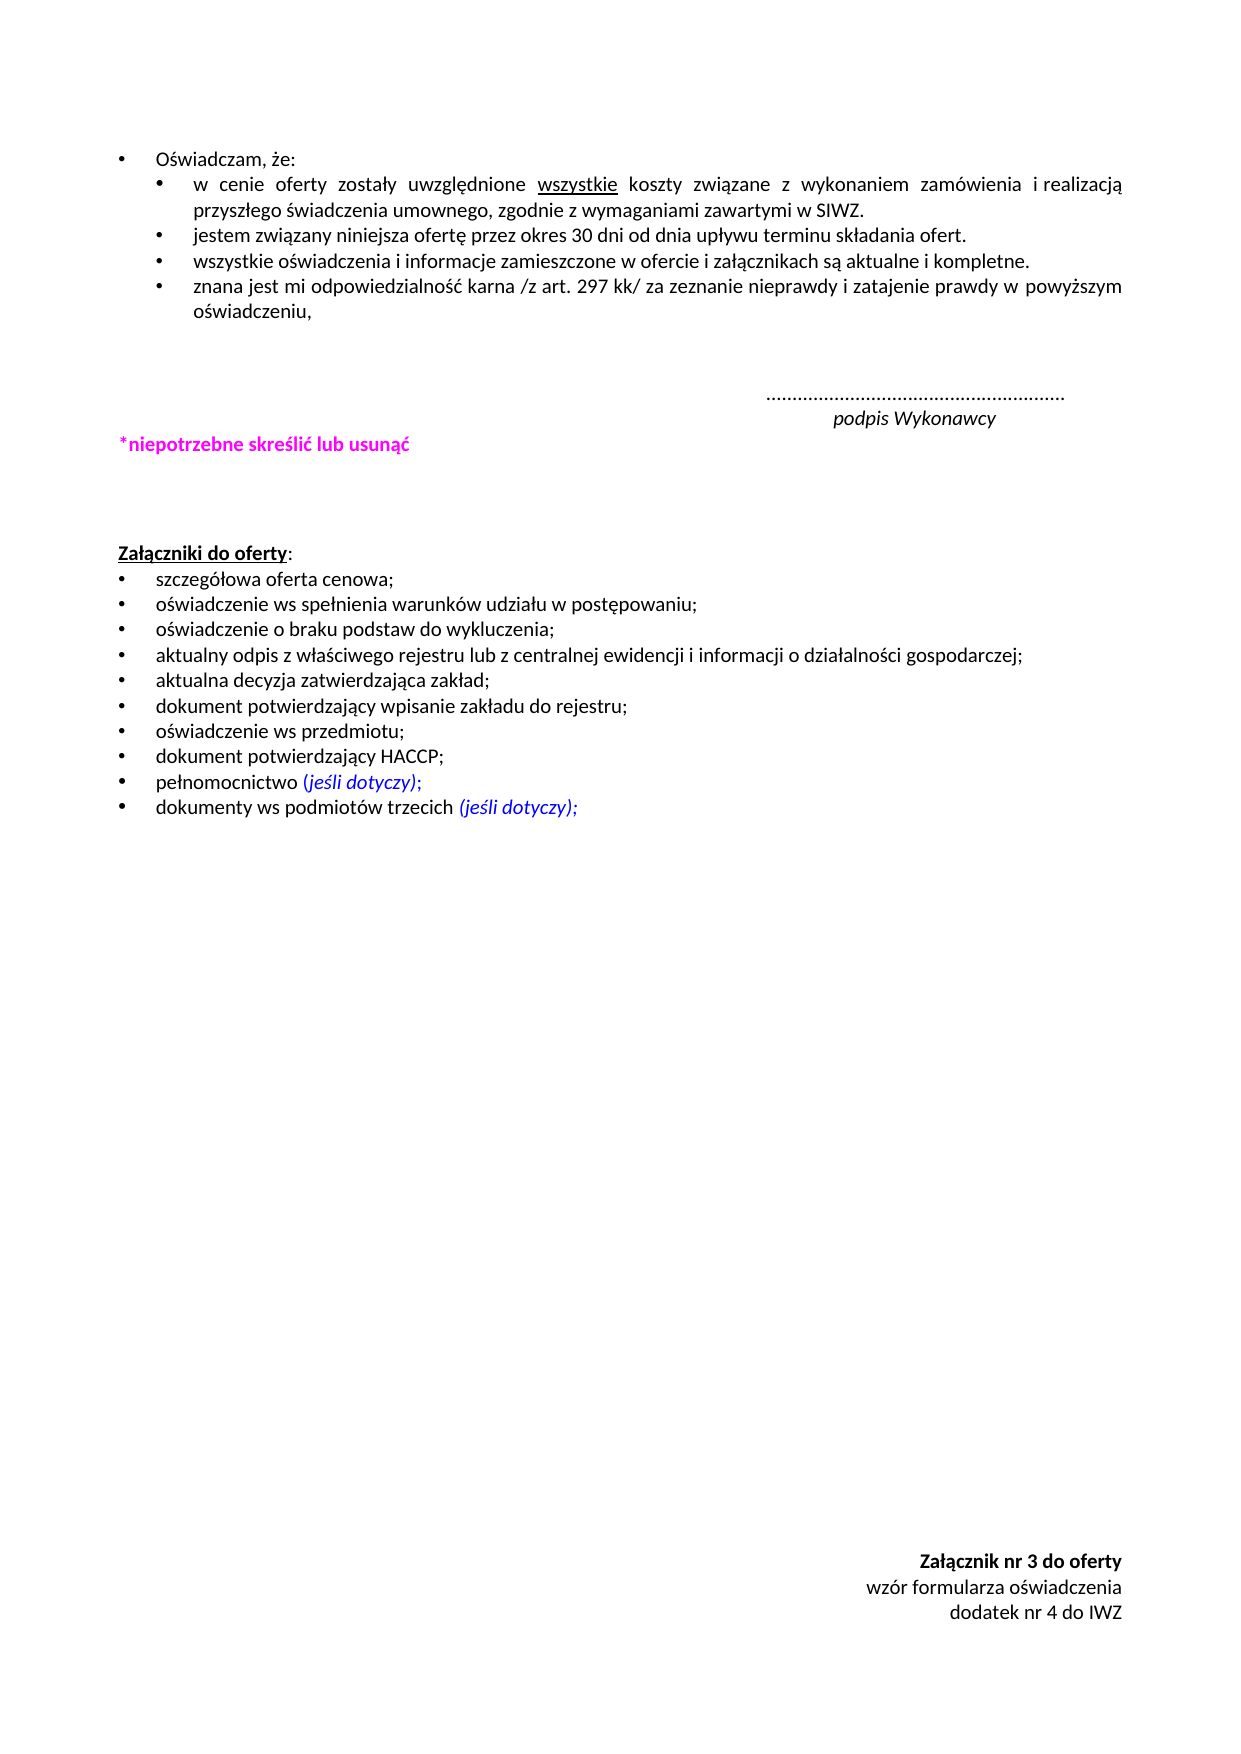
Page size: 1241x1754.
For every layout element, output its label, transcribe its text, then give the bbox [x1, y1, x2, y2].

list jestem związany niniejsza ofertę przez okres 30 dni od dnia upływu terminu składania ofert. [156, 222, 1122, 248]
text *niepotrzebne skreślić lub usunąć [118, 431, 1122, 456]
list dokumenty ws podmiotów trzecich (jeśli dotyczy); [118, 794, 1122, 820]
list w cenie oferty zostały uwzględnione wszystkie koszty związane z wykonaniem zamówienia i realizacją przyszłego świadczenia umownego, zgodnie z wymaganiami zawartymi w SIWZ. [156, 172, 1122, 222]
list Oświadczam, że: [118, 146, 1122, 172]
list oświadczenie o braku podstaw do wykluczenia; [118, 617, 1122, 642]
text Załączniki do oferty: [118, 540, 1122, 566]
list oświadczenie ws przedmiotu; [118, 718, 1122, 744]
list znana jest mi odpowiedzialność karna /z art. 297 kk/ za zeznanie nieprawdy i zatajenie prawdy w powyższym oświadczeniu, [156, 273, 1122, 324]
list oświadczenie ws spełnienia warunków udziału w postępowaniu; [118, 591, 1122, 617]
list pełnomocnictwo (jeśli dotyczy); [118, 769, 1122, 794]
text Załącznik nr 3 do oferty [118, 1548, 1122, 1574]
list dokument potwierdzający HACCP; [118, 744, 1122, 769]
text dodatek nr 4 do IWZ [635, 1599, 1122, 1625]
text ......................................................... [709, 380, 1122, 406]
list aktualna decyzja zatwierdzająca zakład; [118, 667, 1122, 693]
list wszystkie oświadczenia i informacje zamieszczone w ofercie i załącznikach są aktualne i kompletne. [156, 248, 1122, 273]
text wzór formularza oświadczenia [635, 1574, 1122, 1599]
list aktualny odpis z właściwego rejestru lub z centralnej ewidencji i informacji o działalności gospodarczej; [118, 642, 1122, 667]
text podpis Wykonawcy [709, 406, 1122, 431]
list szczegółowa oferta cenowa; [118, 566, 1122, 591]
list dokument potwierdzający wpisanie zakładu do rejestru; [118, 693, 1122, 718]
